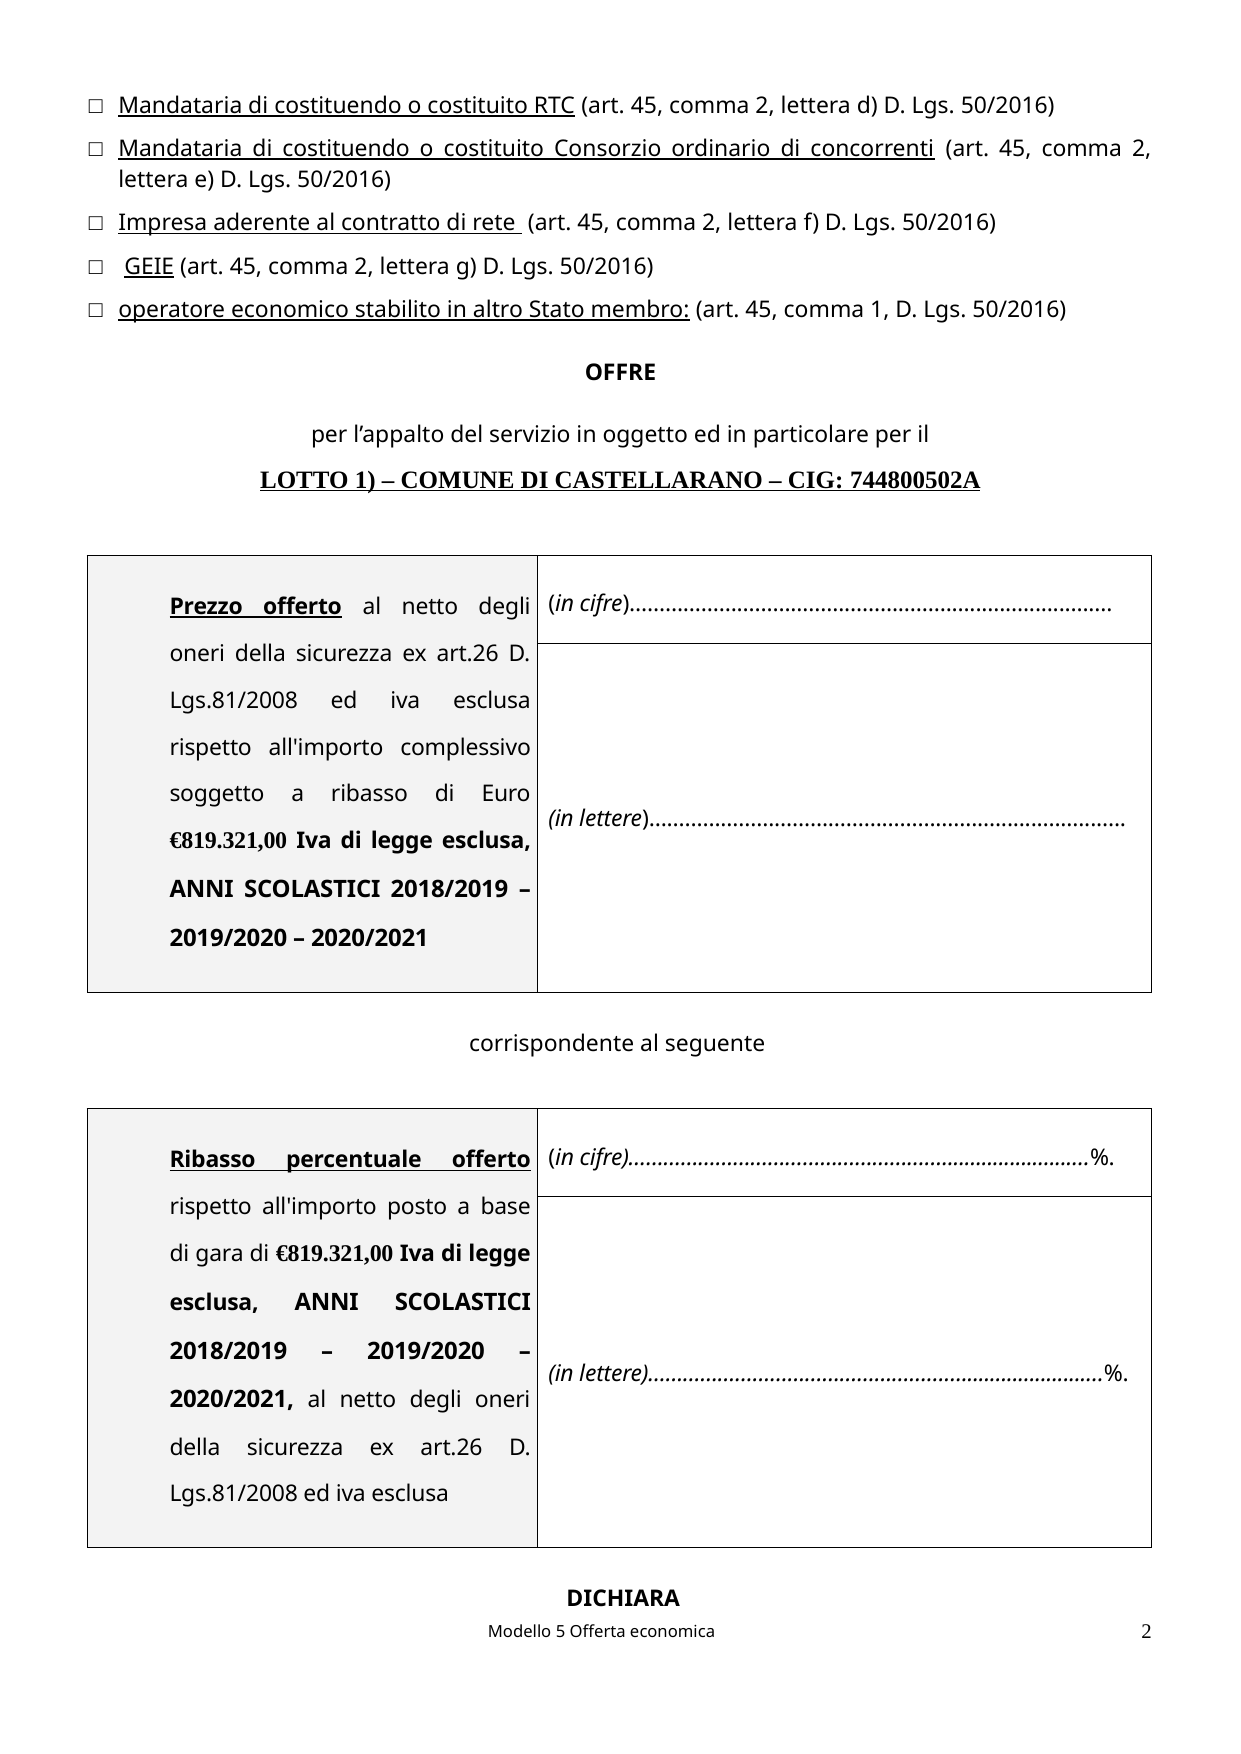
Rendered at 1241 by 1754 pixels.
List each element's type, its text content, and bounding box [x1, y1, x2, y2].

text corrispondente al seguente [89, 1027, 1152, 1058]
table_header (in cifre)……………………………………………….......................…%. [538, 1109, 1151, 1196]
list GEIE (art. 45, comma 2, lettera g) D. Lgs. 50/2016) [89, 249, 1152, 281]
text DICHIARA [100, 1582, 1152, 1613]
text per l’appalto del servizio in oggetto ed in particolare per il [89, 418, 1152, 449]
list Mandataria di costituendo o costituito Consorzio ordinario di concorrenti (art. 45, comma 2, lettera e) D. Lgs. 50/2016) [89, 132, 1152, 194]
table_header Prezzo offerto al netto degli oneri della sicurezza ex art.26 D. Lgs.81/2008 ed iva esclusa rispetto all'importo complessivo soggetto a ribasso di Euro €819.321,00 Iva di legge esclusa, ANNI SCOLASTICI 2018/2019 – 2019/2020 – 2020/2021 [88, 556, 537, 992]
table_cell (in lettere)……………………………………………….......................... [538, 644, 1151, 992]
table_cell (in lettere)………………………………………………......................…%. [538, 1197, 1151, 1547]
text OFFRE [89, 355, 1152, 387]
list Impresa aderente al contratto di rete (art. 45, comma 2, lettera f) D. Lgs. 50/2016) [89, 206, 1152, 238]
list Mandataria di costituendo o costituito RTC (art. 45, comma 2, lettera d) D. Lgs. 50/2016) [89, 89, 1152, 120]
text Lotto 1) – comune di castellarano – cig: 744800502A [89, 465, 1152, 493]
table_header Ribasso percentuale offerto rispetto all'importo posto a base di gara di €819.321,00 Iva di legge esclusa, ANNI SCOLASTICI 2018/2019 – 2019/2020 – 2020/2021, al netto degli oneri della sicurezza ex art.26 D. Lgs.81/2008 ed iva esclusa [88, 1109, 537, 1547]
table_header (in cifre)………………………………………………........................... [538, 556, 1151, 643]
list operatore economico stabilito in altro Stato membro: (art. 45, comma 1, D. Lgs. 50/2016) [89, 293, 1152, 324]
